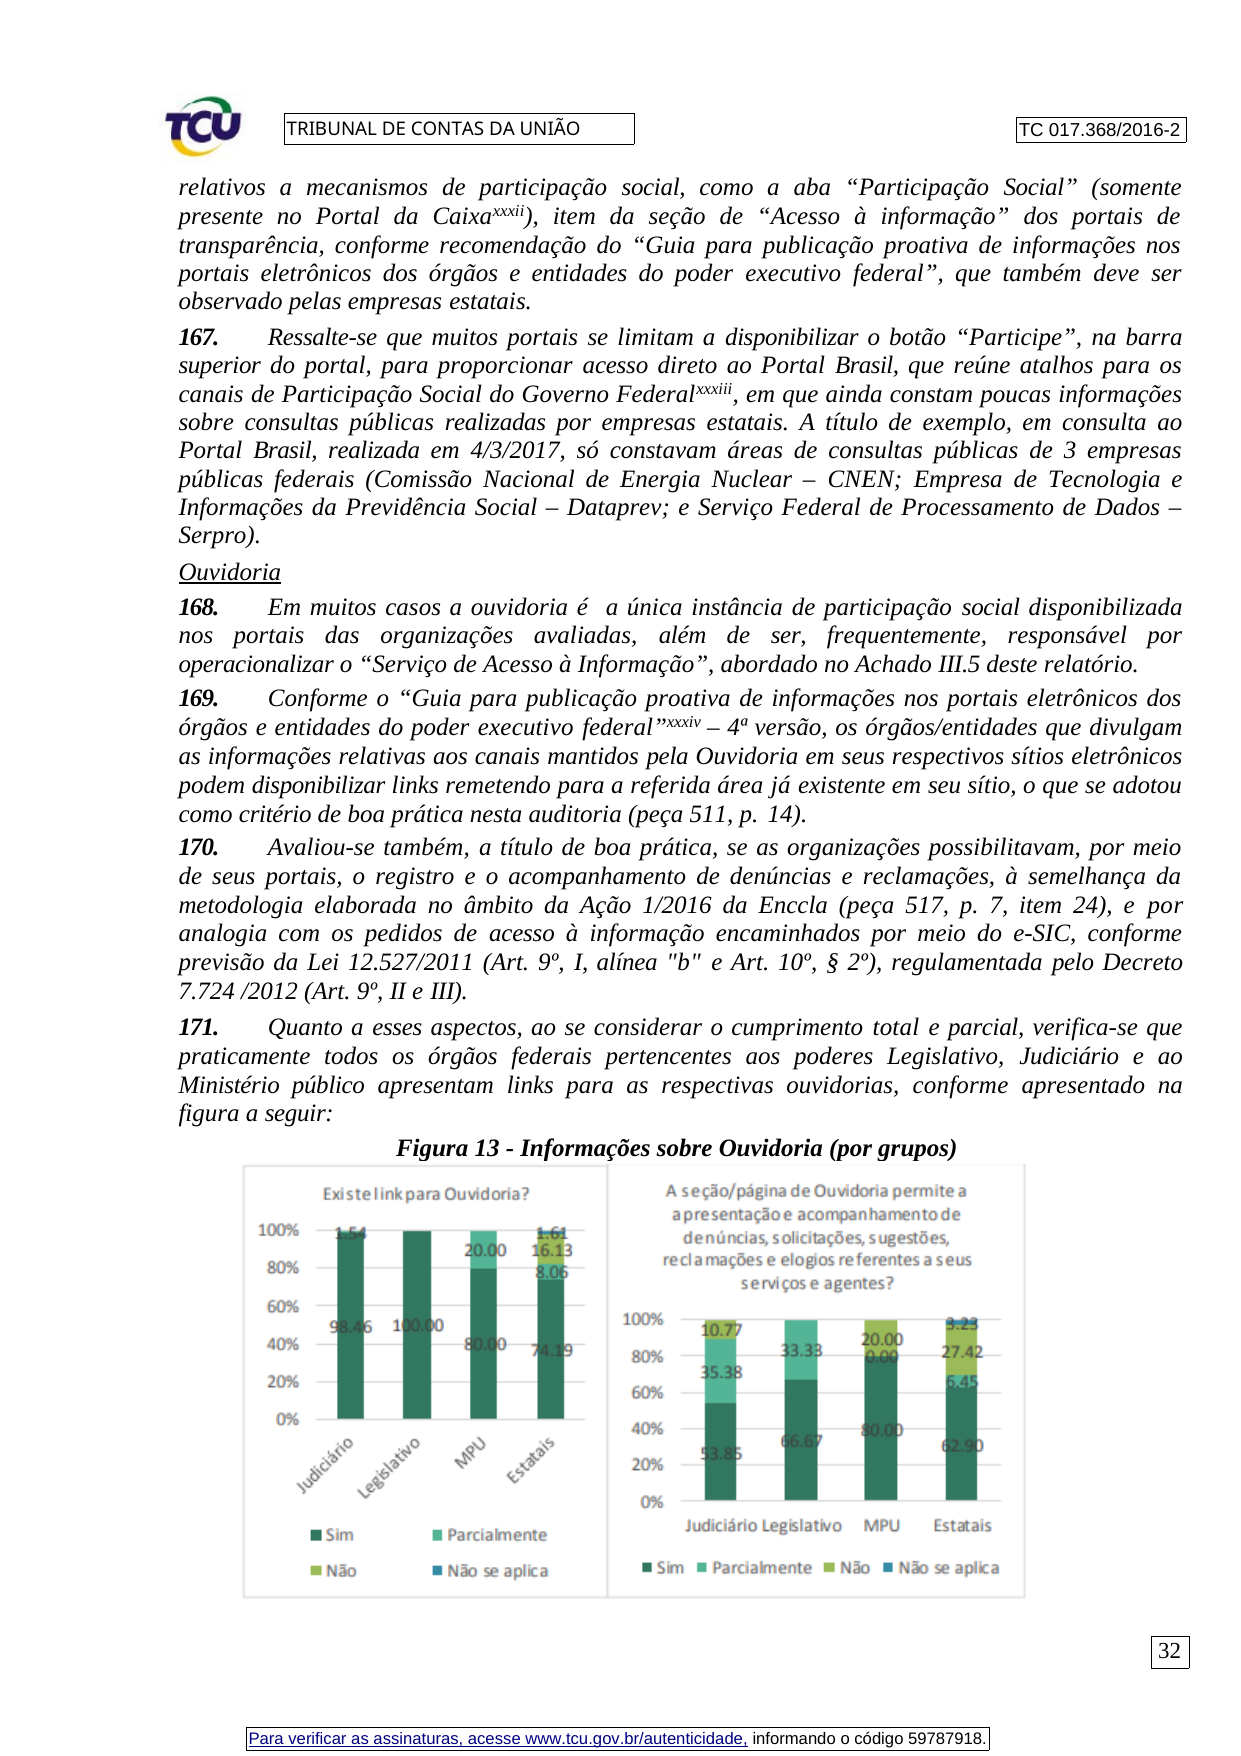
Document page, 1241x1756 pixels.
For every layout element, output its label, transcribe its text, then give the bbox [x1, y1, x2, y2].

picture [239, 1161, 1029, 1602]
picture [159, 92, 247, 163]
list Ressalte-se que muitos portais se limitam a disponibilizar o botão “Participe”, na barra superior do portal, para proporcionar acesso direto ao Portal Brasil, que reúne atalhos para os canais de Participação Social do Governo Federalxxxiii, em que ainda constam poucas informações sobre consultas públicas realizadas por empresas estatais. A título de exemplo, em consulta ao Portal Brasil, realizada em 4/3/2017, só constavam áreas de consultas públicas de 3 empresas públicas federais (Comissão Nacional de Energia Nuclear – CNEN; Empresa de Tecnologia e Informações da Previdência Social – Dataprev; e Serviço Federal de Processamento de Dados – Serpro). [178, 323, 1183, 549]
list Conforme o “Guia para publicação proativa de informações nos portais eletrônicos dos órgãos e entidades do poder executivo federal”xxxiv – 4ª versão, os órgãos/entidades que divulgam as informações relativas aos canais mantidos pela Ouvidoria em seus respectivos sítios eletrônicos podem disponibilizar links remetendo para a referida área já existente em seu sítio, o que se adotou como critério de boa prática nesta auditoria (peça 511, p. 14). [178, 683, 1183, 827]
list Avaliou-se também, a título de boa prática, se as organizações possibilitavam, por meio de seus portais, o registro e o acompanhamento de denúncias e reclamações, à semelhança da metodologia elaborada no âmbito da Ação 1/2016 da Enccla (peça 517, p. 7, item 24), e por analogia com os pedidos de acesso à informação encaminhados por meio do e-SIC, conforme previsão da Lei 12.527/2011 (Art. 9º, I, alínea "b" e Art. 10º, § 2º), regulamentada pelo Decreto 7.724 /2012 (Art. 9º, II e III). [178, 832, 1183, 1005]
subtitle Figura 13 - Informações sobre Ouvidoria (por grupos) [396, 1133, 1240, 1161]
list Em muitos casos a ouvidoria é a única instância de participação social disponibilizada nos portais das organizações avaliadas, além de ser, frequentemente, responsável por operacionalizar o “Serviço de Acesso à Informação”, abordado no Achado III.5 deste relatório. [178, 592, 1182, 678]
text Ouvidoria [178, 557, 1240, 586]
list Quanto a esses aspectos, ao se considerar o cumprimento total e parcial, verifica-se que praticamente todos os órgãos federais pertencentes aos poderes Legislativo, Judiciário e ao Ministério público apresentam links para as respectivas ouvidorias, conforme apresentado na figura a seguir: [178, 1012, 1183, 1127]
text relativos a mecanismos de participação social, como a aba “Participação Social” (somente presente no Portal da Caixaxxxii), item da seção de “Acesso à informação” dos portais de transparência, conforme recomendação do “Guia para publicação proativa de informações nos portais eletrônicos dos órgãos e entidades do poder executivo federal”, que também deve ser observado pelas empresas estatais. [178, 173, 1182, 315]
